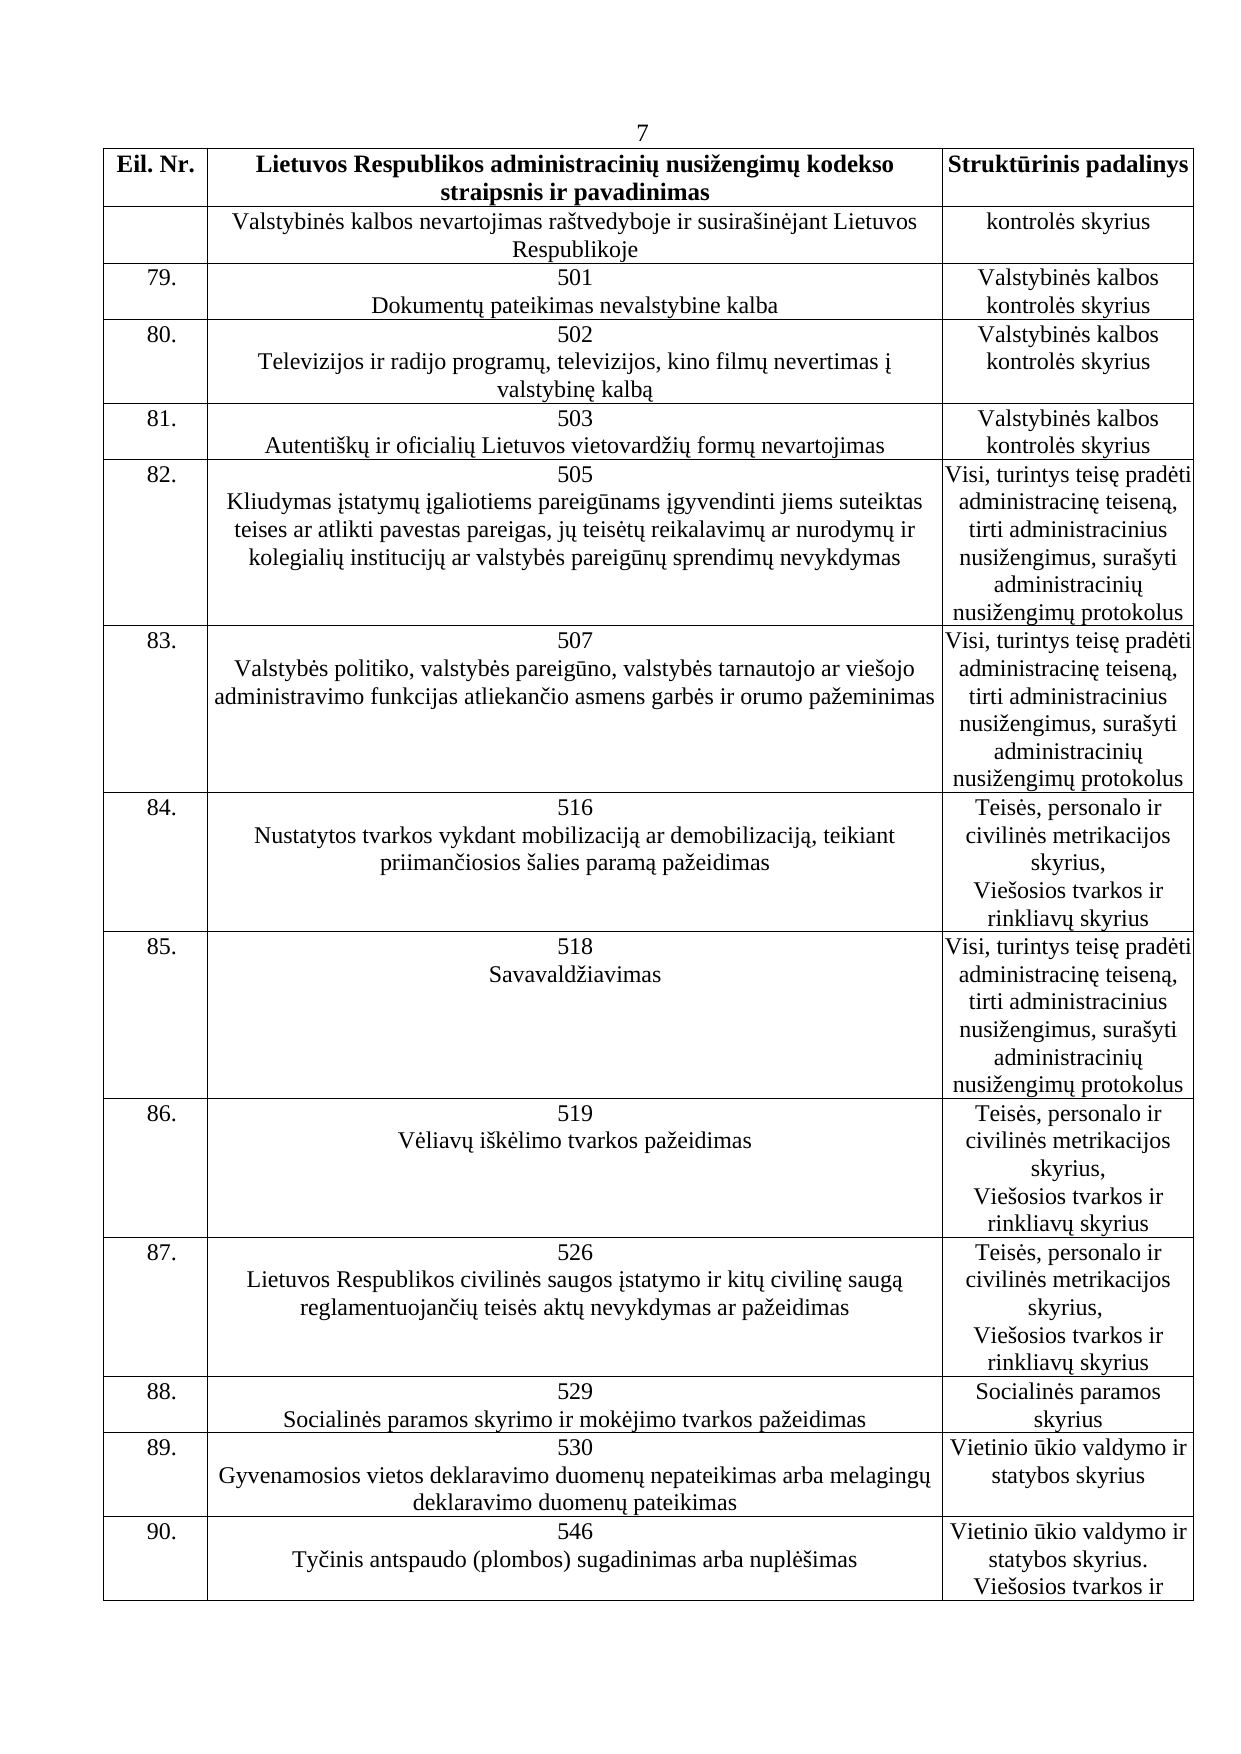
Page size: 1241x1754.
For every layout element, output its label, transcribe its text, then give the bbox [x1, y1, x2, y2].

table_cell Vietinio ūkio valdymo ir statybos skyrius [943, 1433, 1193, 1516]
table_cell Valstybinės kalbos kontrolės skyrius [943, 264, 1193, 319]
table_header Eil. Nr. [104, 149, 207, 206]
table_cell 88. [104, 1377, 207, 1432]
table_cell 546 Tyčinis antspaudo (plombos) sugadinimas arba nuplėšimas [208, 1517, 942, 1600]
table_cell 519 Vėliavų iškėlimo tvarkos pažeidimas [208, 1099, 942, 1237]
table_cell Teisės, personalo ir civilinės metrikacijos skyrius, Viešosios tvarkos ir rinkliavų skyrius [943, 1099, 1193, 1237]
table_cell 90. [104, 1517, 207, 1600]
table_cell 501 Dokumentų pateikimas nevalstybine kalba [208, 264, 942, 319]
table_cell 84. [104, 793, 207, 931]
table_header Struktūrinis padalinys [943, 149, 1193, 206]
table_cell 80. [104, 320, 207, 402]
table_cell Visi, turintys teisę pradėti administracinę teiseną, tirti administracinius nusižengimus, surašyti administracinių nusižengimų protokolus [943, 932, 1193, 1098]
table_cell 86. [104, 1099, 207, 1237]
table_cell 81. [104, 404, 207, 459]
table_cell 530 Gyvenamosios vietos deklaravimo duomenų nepateikimas arba melagingų deklaravimo duomenų pateikimas [208, 1433, 942, 1516]
table_cell Teisės, personalo ir civilinės metrikacijos skyrius, Viešosios tvarkos ir rinkliavų skyrius [943, 1238, 1193, 1376]
table_cell Valstybinės kalbos nevartojimas raštvedyboje ir susirašinėjant Lietuvos Respublikoje [208, 207, 942, 262]
table_cell 516 Nustatytos tvarkos vykdant mobilizaciją ar demobilizaciją, teikiant priimančiosios šalies paramą pažeidimas [208, 793, 942, 931]
table_cell Valstybinės kalbos kontrolės skyrius [943, 320, 1193, 402]
table_cell 83. [104, 626, 207, 792]
table_cell Visi, turintys teisę pradėti administracinę teiseną, tirti administracinius nusižengimus, surašyti administracinių nusižengimų protokolus [943, 460, 1193, 625]
table_cell 526 Lietuvos Respublikos civilinės saugos įstatymo ir kitų civilinę saugą reglamentuojančių teisės aktų nevykdymas ar pažeidimas [208, 1238, 942, 1376]
table_cell Socialinės paramos skyrius [943, 1377, 1193, 1432]
table_cell 85. [104, 932, 207, 1098]
table_cell 518 Savavaldžiavimas [208, 932, 942, 1098]
table_cell kontrolės skyrius [943, 207, 1193, 262]
table_cell Visi, turintys teisę pradėti administracinę teiseną, tirti administracinius nusižengimus, surašyti administracinių nusižengimų protokolus [943, 626, 1193, 792]
table_cell 502 Televizijos ir radijo programų, televizijos, kino filmų nevertimas į valstybinę kalbą [208, 320, 942, 402]
table_cell 529 Socialinės paramos skyrimo ir mokėjimo tvarkos pažeidimas [208, 1377, 942, 1432]
table_cell 507 Valstybės politiko, valstybės pareigūno, valstybės tarnautojo ar viešojo administravimo funkcijas atliekančio asmens garbės ir orumo pažeminimas [208, 626, 942, 792]
table_cell [104, 207, 207, 262]
table_cell 79. [104, 264, 207, 319]
table_cell Teisės, personalo ir civilinės metrikacijos skyrius, Viešosios tvarkos ir rinkliavų skyrius [943, 793, 1193, 931]
table_cell Vietinio ūkio valdymo ir statybos skyrius. Viešosios tvarkos ir [943, 1517, 1193, 1600]
table_header Lietuvos Respublikos administracinių nusižengimų kodekso straipsnis ir pavadinimas [208, 149, 942, 206]
table_cell 89. [104, 1433, 207, 1516]
table_cell 503 Autentiškų ir oficialių Lietuvos vietovardžių formų nevartojimas [208, 404, 942, 459]
table_cell 82. [104, 460, 207, 625]
table_cell Valstybinės kalbos kontrolės skyrius [943, 404, 1193, 459]
table_cell 505 Kliudymas įstatymų įgaliotiems pareigūnams įgyvendinti jiems suteiktas teises ar atlikti pavestas pareigas, jų teisėtų reikalavimų ar nurodymų ir kolegialių institucijų ar valstybės pareigūnų sprendimų nevykdymas [208, 460, 942, 625]
table_cell 87. [104, 1238, 207, 1376]
